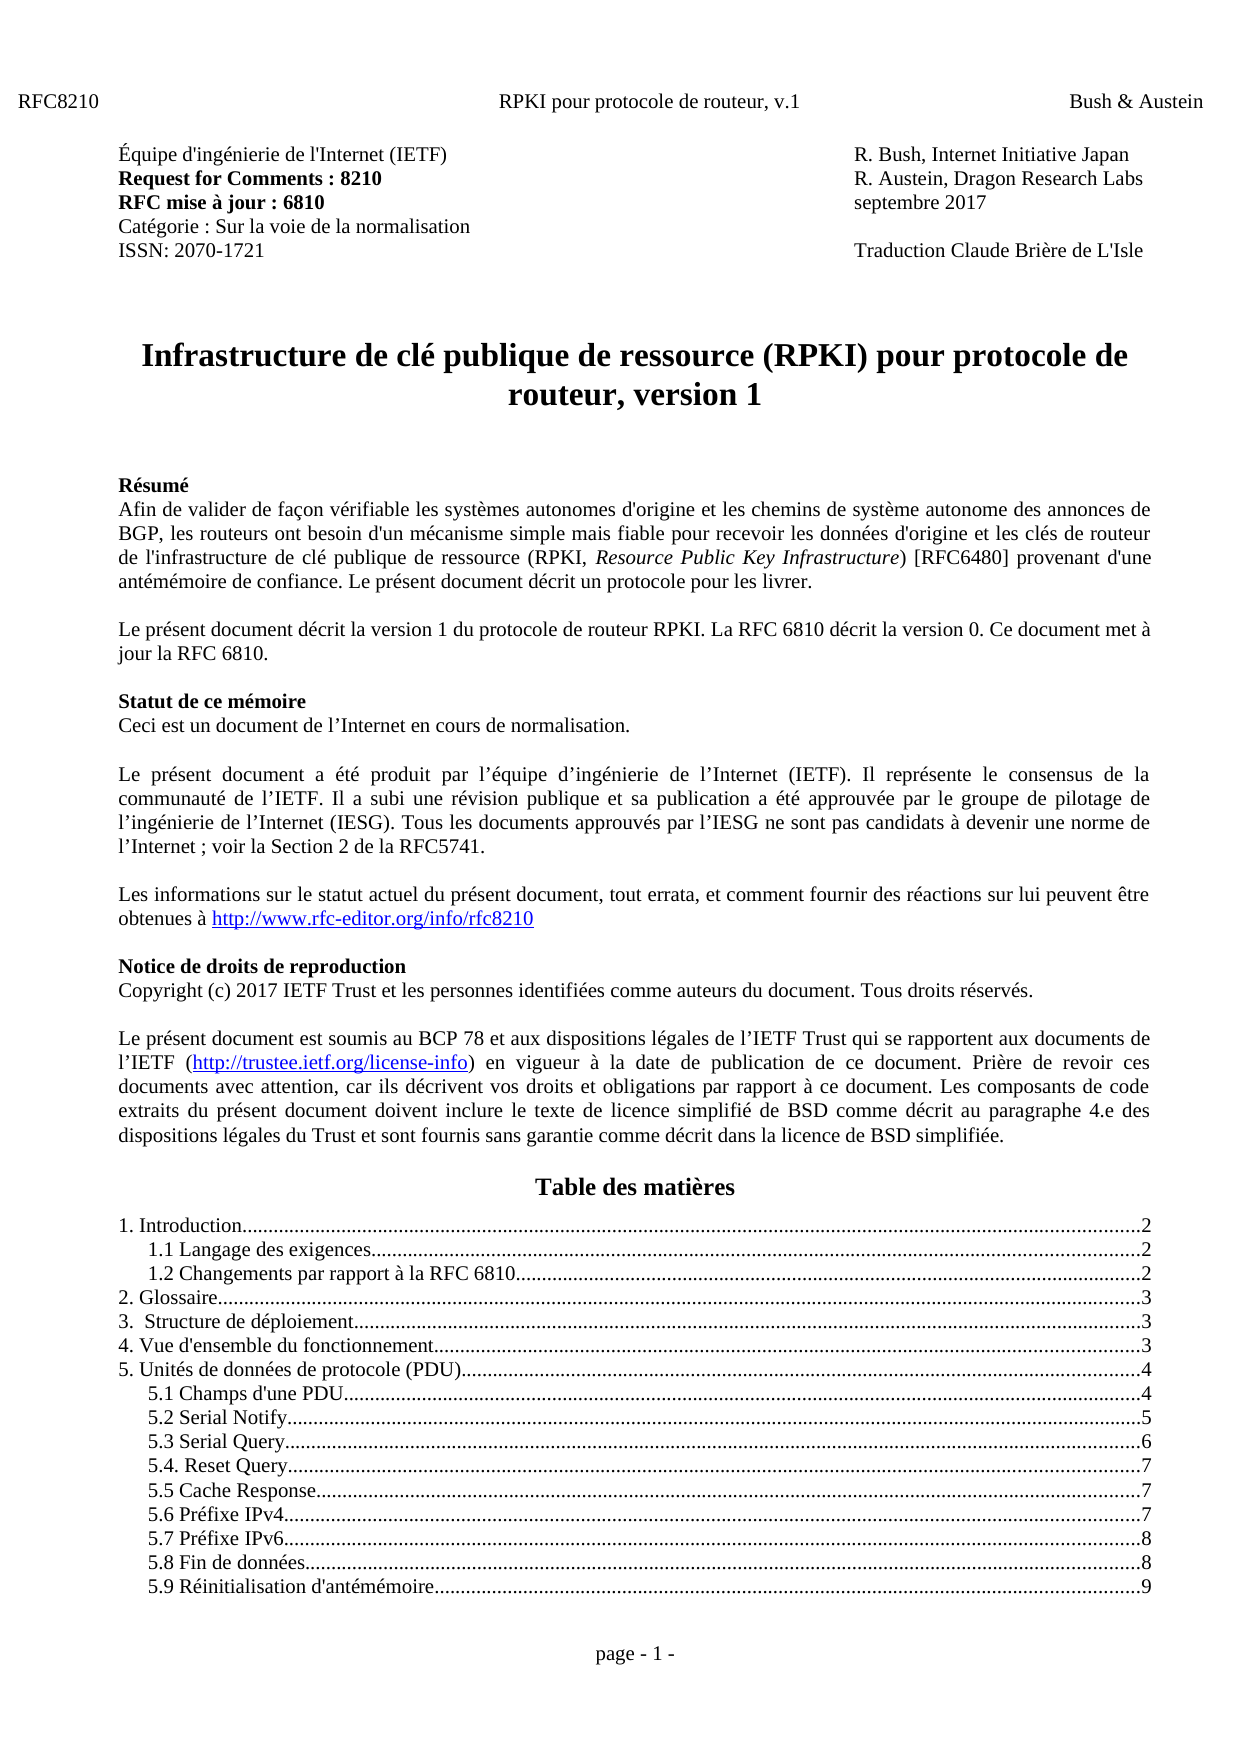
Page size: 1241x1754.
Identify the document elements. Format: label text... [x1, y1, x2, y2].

table_cell Traduction Claude Brière de L'Isle [854, 238, 1152, 262]
text 3. Structure de déploiement 3 [118, 1309, 1152, 1333]
text 5.3 Serial Query 6 [148, 1429, 1152, 1453]
text 5.5 Cache Response 7 [148, 1477, 1152, 1502]
text Afin de valider de façon vérifiable les systèmes autonomes d'origine et les chemins de système autonome des annonces de BGP, les routeurs ont besoin d'un mécanisme simple mais fiable pour recevoir les données d'origine et les clés de routeur de l'infrastructure de clé publique de ressource (RPKI, Resource Public Key Infrastructure) [RFC6480] provenant d'une antémémoire de confiance. Le présent document décrit un protocole pour les livrer. [118, 497, 1152, 593]
text 5. Unités de données de protocole (PDU) 4 [118, 1357, 1152, 1381]
text Le présent document décrit la version 1 du protocole de routeur RPKI. La RFC 6810 décrit la version 0. Ce document met à jour la RFC 6810. [118, 617, 1152, 665]
table_cell septembre 2017 [854, 190, 1152, 214]
text 5.9 Réinitialisation d'antémémoire 9 [148, 1574, 1152, 1598]
text 2. Glossaire 3 [118, 1285, 1152, 1309]
table_cell ISSN: 2070-1721 [118, 238, 854, 262]
table_cell RFC mise à jour : 6810 [118, 190, 854, 214]
text Statut de ce mémoire [118, 689, 1152, 713]
text Les informations sur le statut actuel du présent document, tout errata, et comment fournir des réactions sur lui peuvent être obtenues à http://www.rfc-editor.org/info/rfc8210 [118, 882, 1152, 930]
text Ceci est un document de l’Internet en cours de normalisation. [118, 713, 1152, 737]
subtitle Table des matières [118, 1172, 1152, 1200]
text Copyright (c) 2017 IETF Trust et les personnes identifiées comme auteurs du document. Tous droits réservés. [118, 978, 1152, 1002]
text 1. Introduction 2 [118, 1213, 1152, 1237]
text Le présent document est soumis au BCP 78 et aux dispositions légales de l’IETF Trust qui se rapportent aux documents de l’IETF (http://trustee.ietf.org/license-info) en vigueur à la date de publication de ce document. Prière de revoir ces documents avec attention, car ils décrivent vos droits et obligations par rapport à ce document. Les composants de code extraits du présent document doivent inclure le texte de licence simplifié de BSD comme décrit au paragraphe 4.e des dispositions légales du Trust et sont fournis sans garantie comme décrit dans la licence de BSD simplifiée. [118, 1026, 1152, 1147]
table_cell R. Austein, Dragon Research Labs [854, 166, 1152, 190]
table_cell Request for Comments : 8210 [118, 166, 854, 190]
text 1.2 Changements par rapport à la RFC 6810 2 [148, 1261, 1152, 1285]
text Notice de droits de reproduction [118, 954, 1152, 978]
table_header Équipe d'ingénierie de l'Internet (IETF) [118, 142, 854, 166]
table_header R. Bush, Internet Initiative Japan [854, 142, 1152, 166]
text 5.7 Préfixe IPv6 8 [148, 1526, 1152, 1550]
text 4. Vue d'ensemble du fonctionnement 3 [118, 1333, 1152, 1357]
text 5.8 Fin de données 8 [148, 1550, 1152, 1574]
text 5.2 Serial Notify 5 [148, 1405, 1152, 1429]
text 5.6 Préfixe IPv4 7 [148, 1502, 1152, 1526]
text Le présent document a été produit par l’équipe d’ingénierie de l’Internet (IETF). Il représente le consensus de la communauté de l’IETF. Il a subi une révision publique et sa publication a été approuvée par le groupe de pilotage de l’ingénierie de l’Internet (IESG). Tous les documents approuvés par l’IESG ne sont pas candidats à devenir une norme de l’Internet ; voir la Section 2 de la RFC5741. [118, 762, 1152, 858]
text 5.4. Reset Query 7 [148, 1453, 1152, 1477]
subtitle Infrastructure de clé publique de ressource (RPKI) pour protocole de routeur, version 1 [118, 336, 1152, 412]
table_cell Catégorie : Sur la voie de la normalisation [118, 214, 854, 238]
text Résumé [118, 473, 1152, 497]
text 1.1 Langage des exigences 2 [148, 1237, 1152, 1261]
table_cell [854, 214, 1152, 238]
text 5.1 Champs d'une PDU 4 [148, 1381, 1152, 1405]
